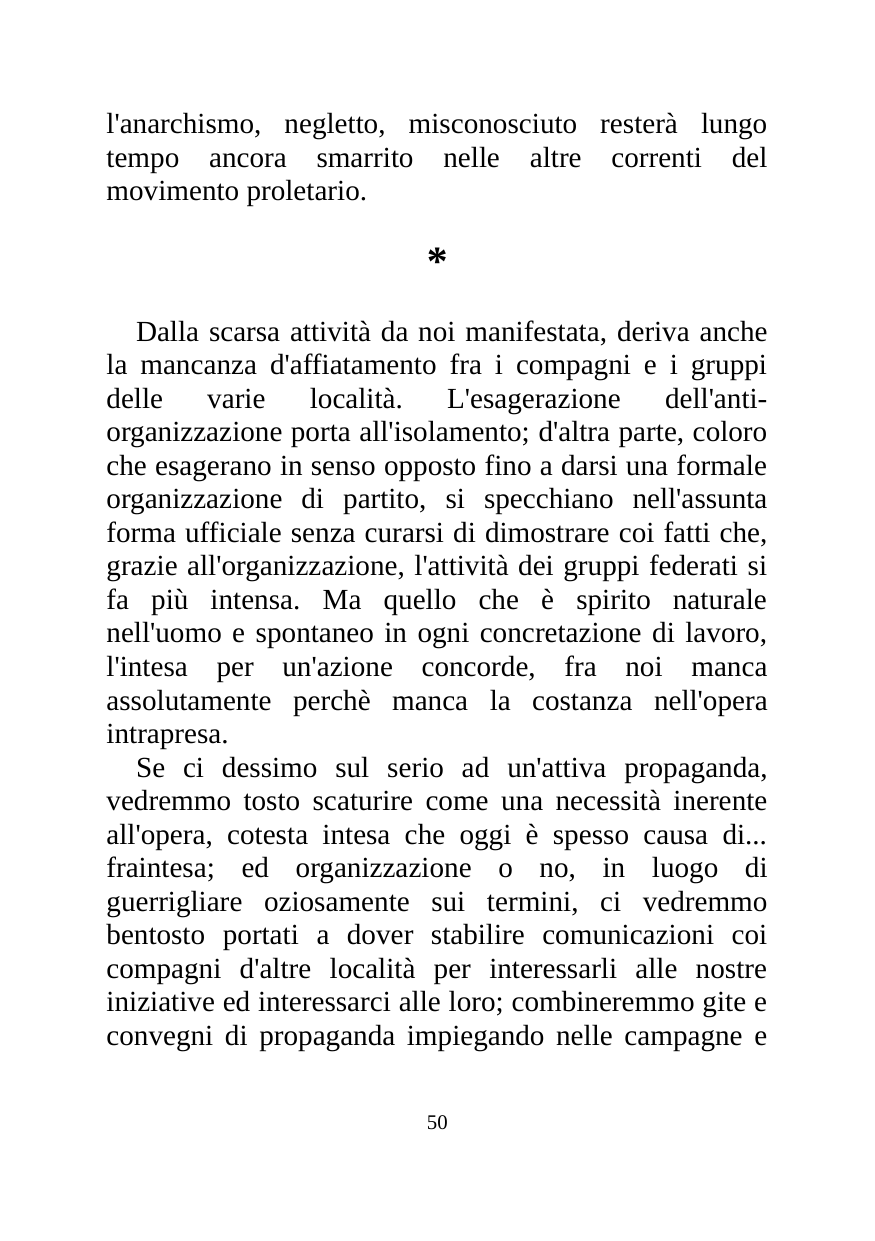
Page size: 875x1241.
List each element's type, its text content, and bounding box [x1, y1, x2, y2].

text * [106, 236, 768, 284]
text Se ci dessimo sul serio ad un'attiva propaganda, vedremmo tosto scaturire come una necessità inerente all'opera, cotesta intesa che oggi è spesso causa di... fraintesa; ed organizzazione o no, in luogo di guerrigliare oziosamente sui termini, ci vedremmo bentosto portati a dover stabilire comunicazioni coi compagni d'altre località per interessarli alle nostre iniziative ed interessarci alle loro; combineremmo gite e convegni di propaganda impiegando nelle campagne e [106, 750, 768, 1052]
text l'anarchismo, negletto, misconosciuto resterà lungo tempo ancora smarrito nelle altre correnti del movimento proletario. [106, 106, 768, 207]
text Dalla scarsa attività da noi manifestata, deriva anche la mancanza d'affiatamento fra i compagni e i gruppi delle varie località. L'esagerazione dell'anti-organizzazione porta all'isolamento; d'altra parte, coloro che esagerano in senso opposto fino a darsi una formale organizzazione di partito, si specchiano nell'assunta forma ufficiale senza curarsi di dimostrare coi fatti che, grazie all'organizzazione, l'attività dei gruppi federati si fa più intensa. Ma quello che è spirito naturale nell'uomo e spontaneo in ogni concretazione di lavoro, l'intesa per un'azione concorde, fra noi manca assolutamente perchè manca la costanza nell'opera intrapresa. [106, 314, 768, 750]
